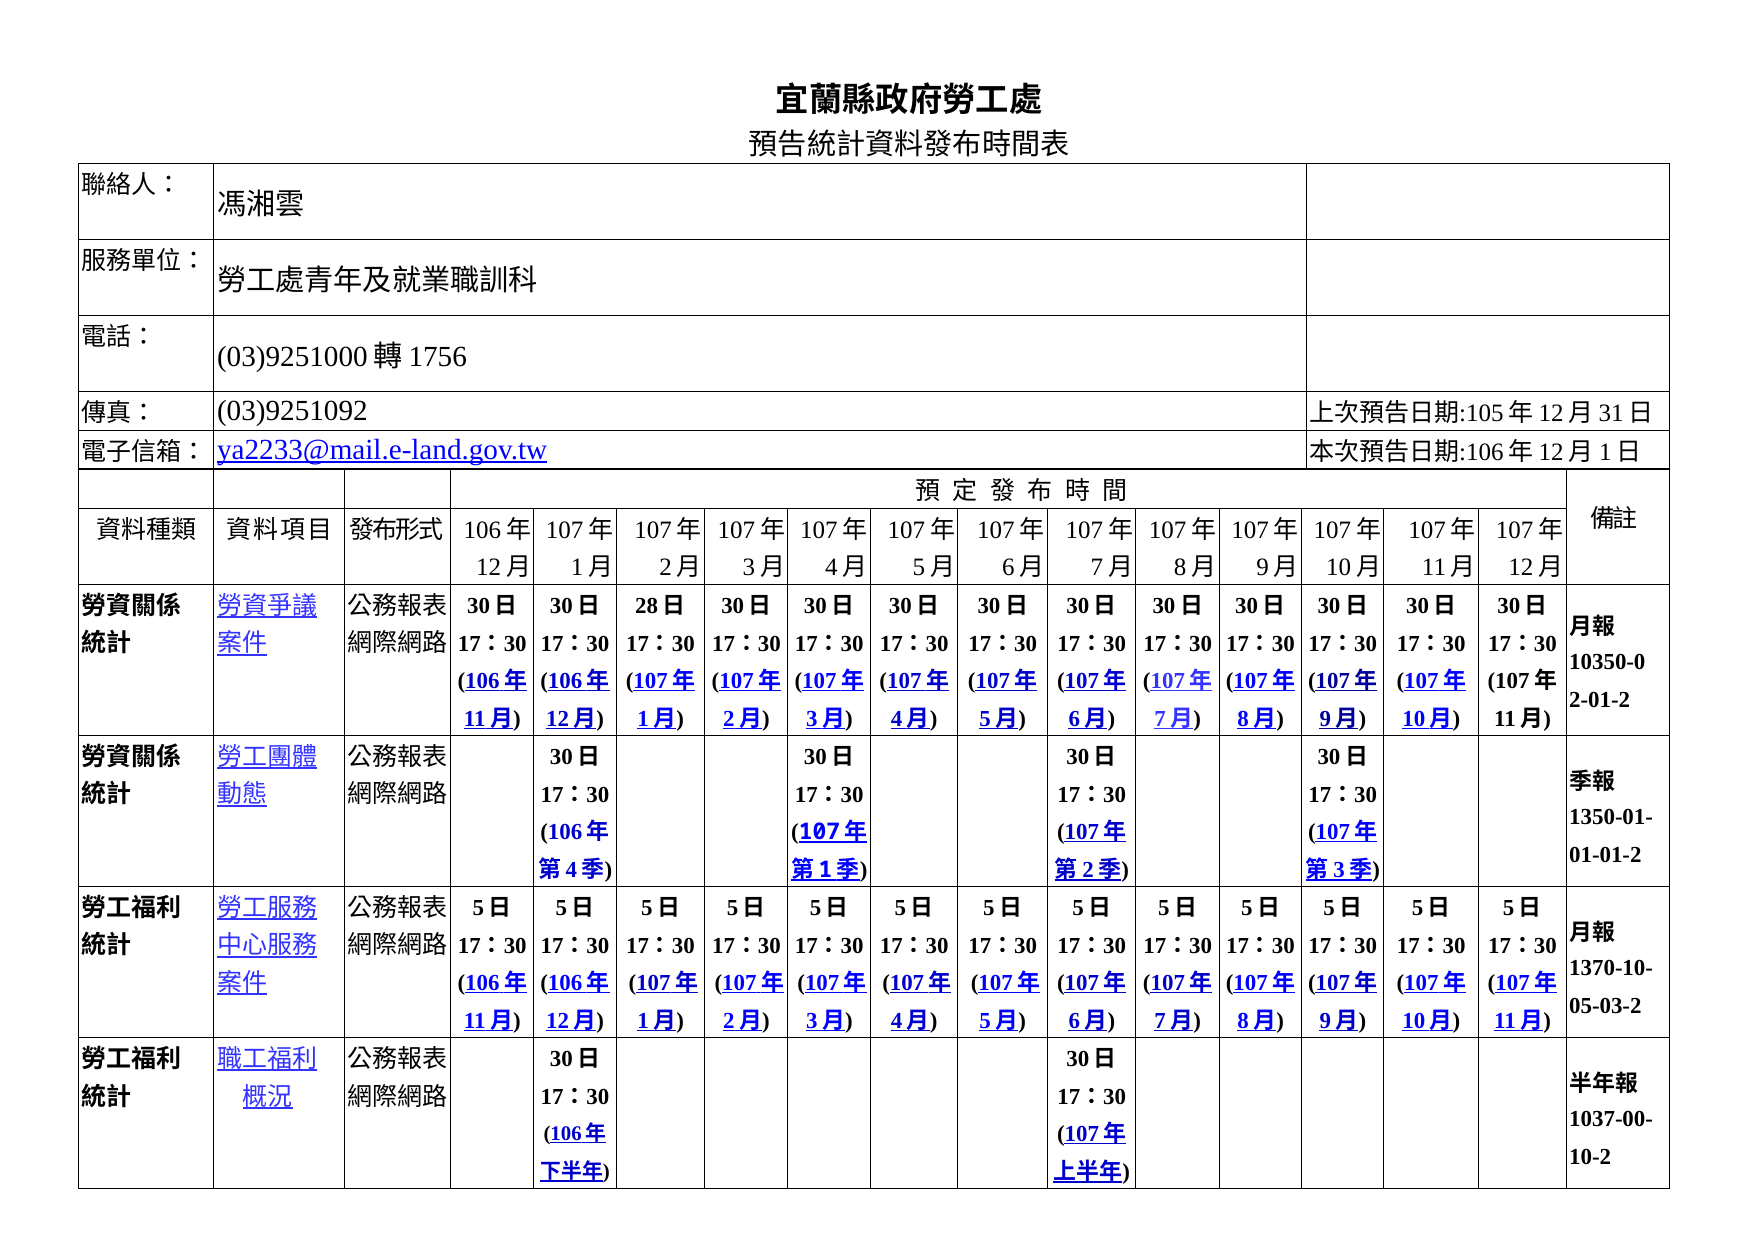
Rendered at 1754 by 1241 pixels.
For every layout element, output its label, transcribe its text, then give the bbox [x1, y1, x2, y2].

table_cell 107年 8月 [1136, 509, 1219, 584]
table_cell 30日 17：30 (106年11月) [451, 585, 533, 735]
table_cell 勞工服務中心服務案件 [214, 887, 344, 1037]
table_cell 5日 17：30 (107年3月) [788, 887, 870, 1037]
table_cell 107年 9月 [1220, 509, 1301, 584]
table_cell 職工福利概況 [214, 1038, 344, 1188]
table_cell 5日 17：30 (107年8月) [1220, 887, 1301, 1037]
table_cell [788, 1038, 870, 1188]
table_cell [1136, 1038, 1219, 1188]
table_cell [871, 736, 957, 886]
table_cell [1302, 1038, 1383, 1188]
table_cell 30日 17：30 (107年10月) [1384, 585, 1478, 735]
table_cell 公務報表 網際網路 [345, 585, 450, 735]
table_cell 30日 17：30 (107年上半年) [1048, 1038, 1135, 1188]
table_cell [1479, 1038, 1566, 1188]
text 預告統計資料發布時間表 [94, 121, 1724, 163]
table_cell 30日 17：30 (107年3月) [788, 585, 870, 735]
table_cell 30日 17：30 (107年第2季) [1048, 736, 1135, 886]
table_cell (03)9251092 [214, 392, 1306, 429]
table_header 馮湘雲 [214, 164, 1306, 239]
table_cell 5日 17：30 (106年12月) [534, 887, 616, 1037]
table_cell 勞工福利 統計 [79, 1038, 213, 1188]
table_cell [1384, 1038, 1478, 1188]
table_cell 勞工團體動態 [214, 736, 344, 886]
table_header 預 定 發 布 時 間 [451, 470, 1566, 508]
table_cell 107年 6月 [958, 509, 1047, 584]
table_cell 107年 4月 [788, 509, 870, 584]
table_cell 5日 17：30 (107年1月) [617, 887, 704, 1037]
table_cell [1220, 1038, 1301, 1188]
table_cell 季報 1350-01-01-01-2 [1567, 736, 1669, 886]
table_cell 5日 17：30 (107年5月) [958, 887, 1047, 1037]
table_cell 勞工處青年及就業職訓科 [214, 240, 1306, 315]
table_cell 30日 17：30 (106年第4季) [534, 736, 616, 886]
table_cell 107年 11月 [1384, 509, 1478, 584]
table_cell 傳真： [79, 392, 213, 429]
table_cell [1307, 316, 1669, 391]
table_cell [451, 1038, 533, 1188]
table_cell 勞工福利 統計 [79, 887, 213, 1037]
table_cell 30日 17：30 (107年6月) [1048, 585, 1135, 735]
table_cell [1384, 736, 1478, 886]
table_cell [617, 1038, 704, 1188]
table_cell 勞資關係 統計 [79, 585, 213, 735]
table_cell [1479, 736, 1566, 886]
table_cell 30日 17：30 (106年12月) [534, 585, 616, 735]
table_cell 5日 17：30 (107年10月) [1384, 887, 1478, 1037]
table_cell 5日 17：30 (107年2月) [705, 887, 787, 1037]
table_header 備註 [1567, 470, 1669, 584]
table_cell 本次預告日期:106年12月 1日 [1307, 431, 1669, 468]
table_header 聯絡人： [79, 164, 213, 239]
table_cell 30日 17：30 (107年8月) [1220, 585, 1301, 735]
table_cell [705, 1038, 787, 1188]
text 宜蘭縣政府勞工處 [94, 72, 1724, 121]
table_cell 107年 7月 [1048, 509, 1135, 584]
table_cell [617, 736, 704, 886]
table_cell 半年報 1037-00-10-2 [1567, 1038, 1669, 1188]
table_cell 5日 17：30 (107年6月) [1048, 887, 1135, 1037]
table_cell (03)9251000轉1756 [214, 316, 1306, 391]
table_cell 資料種類 [79, 509, 213, 584]
table_cell [871, 1038, 957, 1188]
table_cell 107年 12月 [1479, 509, 1566, 584]
table_cell 30日 17：30 (107年11月) [1479, 585, 1566, 735]
table_cell 發布形式 [345, 509, 450, 584]
table_header [1307, 164, 1669, 239]
table_cell [1307, 240, 1669, 315]
table_cell [958, 736, 1047, 886]
table_header [214, 470, 344, 508]
table_cell 106年 12月 [451, 509, 533, 584]
table_cell 107年 1月 [534, 509, 616, 584]
table_cell [1220, 736, 1301, 886]
table_cell 勞資關係 統計 [79, 736, 213, 886]
table_header [79, 470, 213, 508]
table_cell 月報 1370-10-05-03-2 [1567, 887, 1669, 1037]
table_cell 30日 17：30 (107年2月) [705, 585, 787, 735]
table_cell ya2233@mail.e-land.gov.tw [214, 431, 1306, 468]
table_cell 107年 3月 [705, 509, 787, 584]
table_cell 5日 17：30 (106年11月) [451, 887, 533, 1037]
table_cell 5日 17：30 (107年9月) [1302, 887, 1383, 1037]
table_cell 電話： [79, 316, 213, 391]
table_cell 28日 17：30 (107年1月) [617, 585, 704, 735]
table_cell 30日 17：30 (107年9月) [1302, 585, 1383, 735]
table_cell 30日 17：30 (106年下半年) [534, 1038, 616, 1188]
table_cell 月報10350-0 2-01-2 [1567, 585, 1669, 735]
table_cell 勞資爭議案件 [214, 585, 344, 735]
table_cell 5日 17：30 (107年11月) [1479, 887, 1566, 1037]
table_cell 服務單位： [79, 240, 213, 315]
table_cell 公務報表 網際網路 [345, 1038, 450, 1188]
table_cell 107年 10月 [1302, 509, 1383, 584]
table_cell 107年 2月 [617, 509, 704, 584]
table_cell [958, 1038, 1047, 1188]
table_cell 30日 17：30 (107年5月) [958, 585, 1047, 735]
table_cell 30日 17：30 (107年第1季) [788, 736, 870, 886]
table_cell 公務報表 網際網路 [345, 736, 450, 886]
table_cell 30日 17：30 (107年4月) [871, 585, 957, 735]
table_cell 107年 5月 [871, 509, 957, 584]
table_cell 30日 17：30 (107年7月) [1136, 585, 1219, 735]
table_cell [705, 736, 787, 886]
table_cell 5日 17：30 (107年7月) [1136, 887, 1219, 1037]
table_cell 公務報表 網際網路 [345, 887, 450, 1037]
table_cell 30日 17：30 (107年第3季) [1302, 736, 1383, 886]
table_cell 5日 17：30 (107年4月) [871, 887, 957, 1037]
table_cell 電子信箱： [79, 431, 213, 468]
table_cell 資料項目 [214, 509, 344, 584]
table_cell [1136, 736, 1219, 886]
table_cell 上次預告日期:105年12月31日 [1307, 392, 1669, 429]
table_header [345, 470, 450, 508]
table_cell [451, 736, 533, 886]
